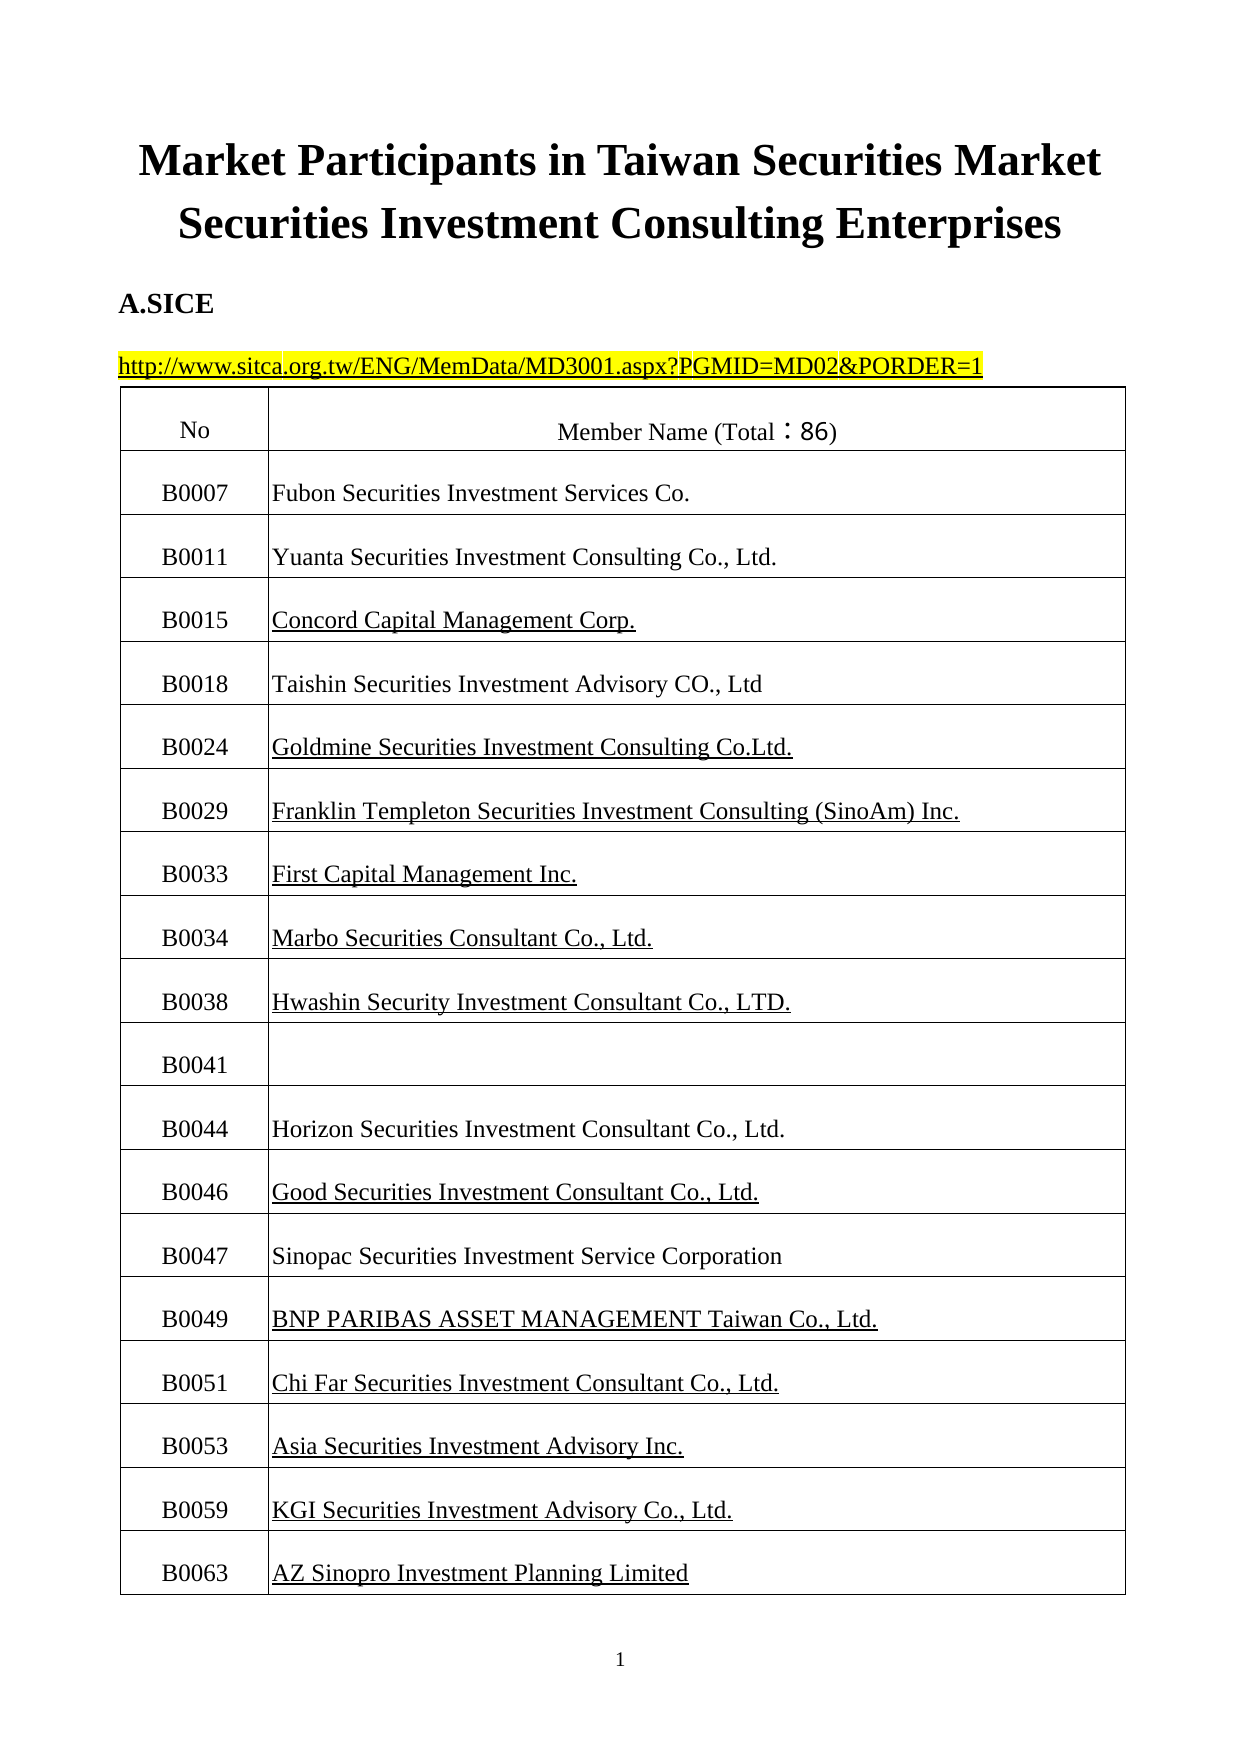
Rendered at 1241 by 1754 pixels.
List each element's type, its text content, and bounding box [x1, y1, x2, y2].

table_header Member Name (Total：86)表單的頂端 [269, 388, 1125, 450]
table_cell [269, 1023, 1125, 1085]
table_cell Taishin Securities Investment Advisory CO., Ltd [269, 642, 1125, 704]
table_cell B0011 [121, 515, 268, 577]
table_cell B0038 [121, 959, 268, 1022]
table_cell Hwashin Security Investment Consultant Co., LTD. [269, 959, 1125, 1022]
table_cell B0053 [121, 1404, 268, 1467]
table_cell Horizon Securities Investment Consultant Co., Ltd. [269, 1086, 1125, 1149]
text http://www.sitca.org.tw/ENG/MemData/MD3001.aspx?PGMID=MD02&PORDER=1 [118, 324, 1122, 386]
table_cell AZ Sinopro Investment Planning Limited [269, 1531, 1125, 1594]
table_cell Asia Securities Investment Advisory Inc. [269, 1404, 1125, 1467]
table_cell Goldmine Securities Investment Consulting Co.Ltd. [269, 705, 1125, 768]
table_cell Concord Capital Management Corp. [269, 578, 1125, 641]
table_cell Fubon Securities Investment Services Co. [269, 451, 1125, 513]
table_cell B0007 [121, 451, 268, 513]
table_cell KGI Securities Investment Advisory Co., Ltd. [269, 1468, 1125, 1530]
table_cell First Capital Management Inc. [269, 832, 1125, 895]
table_cell B0046 [121, 1150, 268, 1212]
table_cell B0015 [121, 578, 268, 641]
table_cell B0049 [121, 1277, 268, 1339]
table_cell B0047 [121, 1214, 268, 1276]
text A.SICE [118, 261, 1122, 324]
table_cell B0024 [121, 705, 268, 768]
table_cell Yuanta Securities Investment Consulting Co., Ltd. [269, 515, 1125, 577]
table_header No [121, 388, 268, 450]
table_cell Marbo Securities Consultant Co., Ltd. [269, 896, 1125, 958]
table_cell B0041 [121, 1023, 268, 1085]
table_cell B0033 [121, 832, 268, 895]
table_cell Franklin Templeton Securities Investment Consulting (SinoAm) Inc. [269, 769, 1125, 831]
table_cell Good Securities Investment Consultant Co., Ltd. [269, 1150, 1125, 1212]
table_cell B0029 [121, 769, 268, 831]
text Securities Investment Consulting Enterprises [118, 180, 1122, 243]
table_cell Chi Far Securities Investment Consultant Co., Ltd. [269, 1341, 1125, 1403]
table_cell B0051 [121, 1341, 268, 1403]
table_cell B0063 [121, 1531, 268, 1594]
table_cell BNP PARIBAS ASSET MANAGEMENT Taiwan Co., Ltd. [269, 1277, 1125, 1339]
table_cell B0034 [121, 896, 268, 958]
table_cell B0018 [121, 642, 268, 704]
text Market Participants in Taiwan Securities Market [118, 118, 1122, 180]
table_cell B0059 [121, 1468, 268, 1530]
table_cell Sinopac Securities Investment Service Corporation [269, 1214, 1125, 1276]
table_cell B0044 [121, 1086, 268, 1149]
